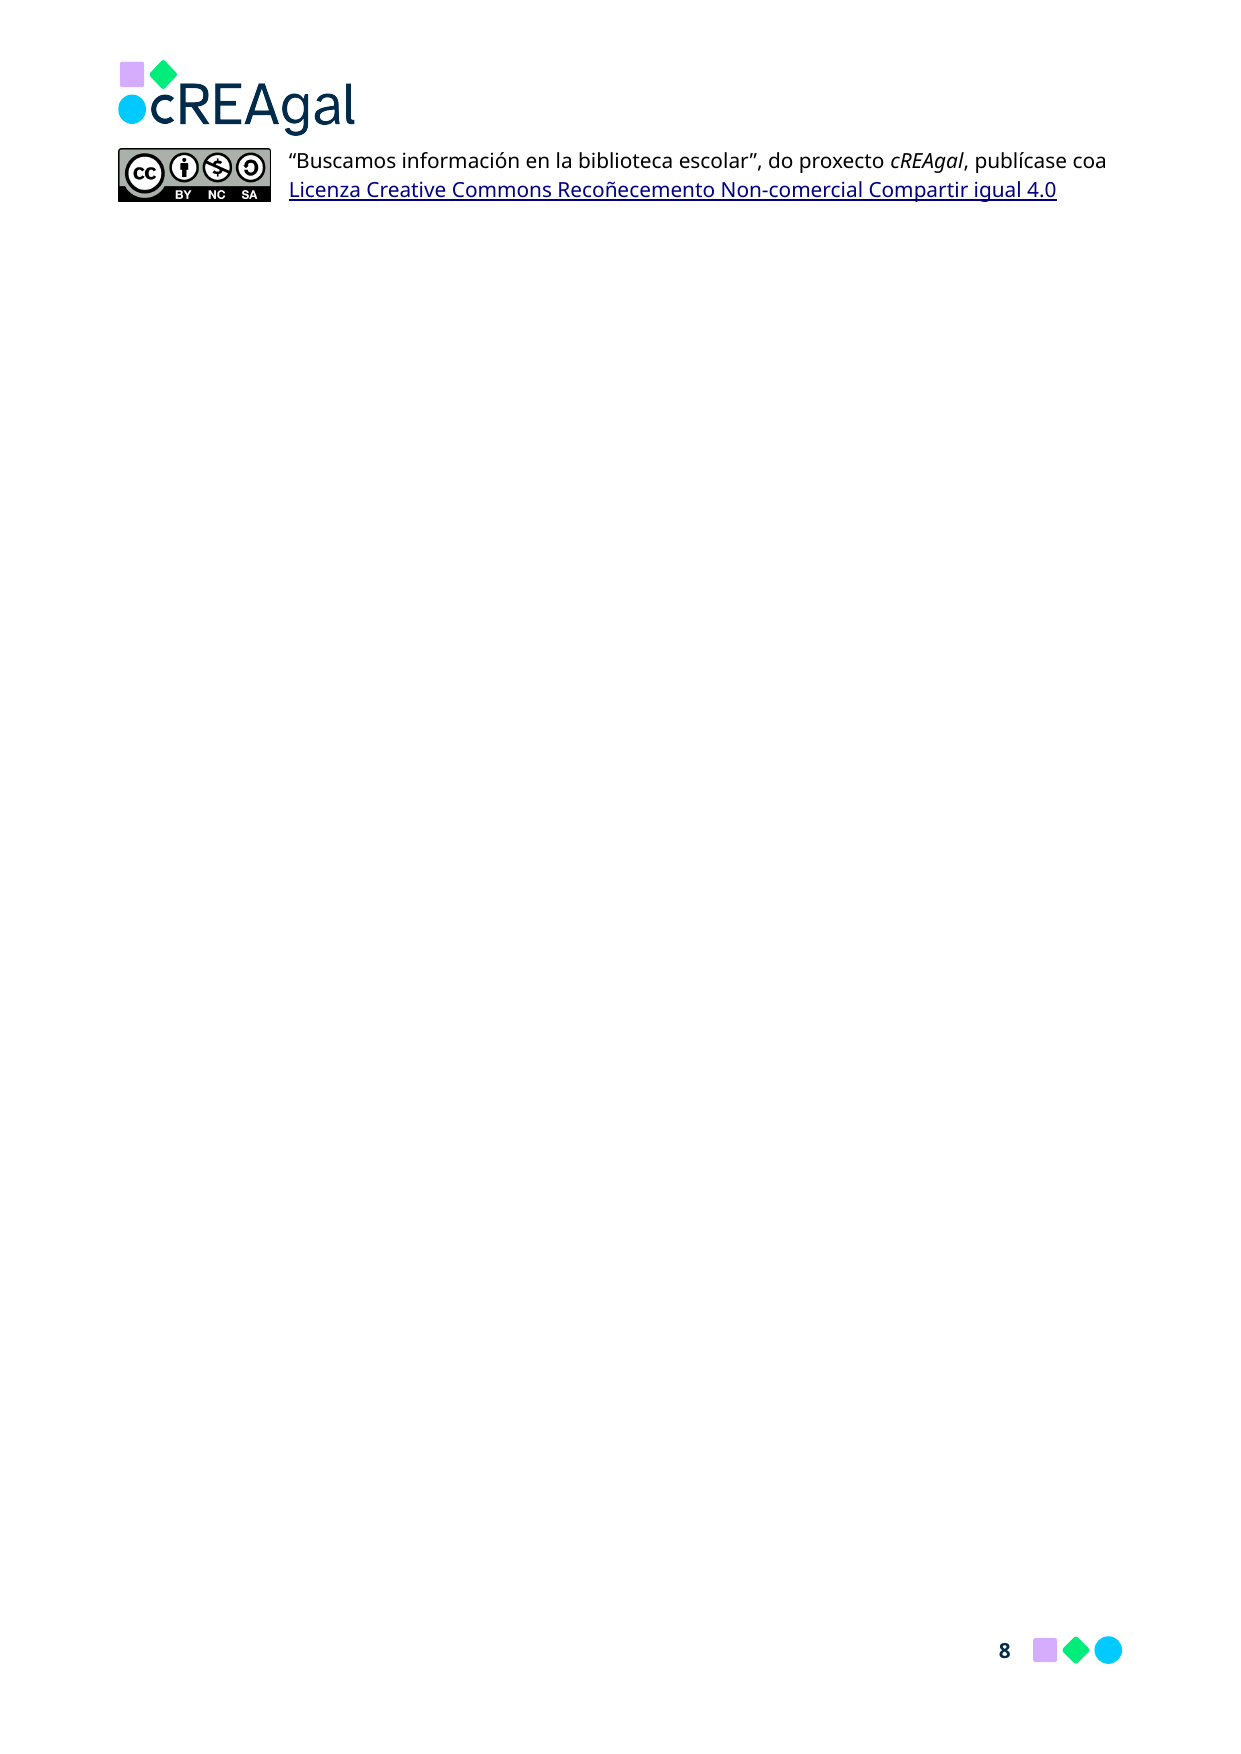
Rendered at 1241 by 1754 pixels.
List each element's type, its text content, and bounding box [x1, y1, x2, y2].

picture [118, 60, 355, 136]
picture [118, 148, 271, 202]
text “Buscamos información en la biblioteca escolar”, do proxecto cREAgal, publícase coa Licenza Creative Commons Recoñecemento Non-comercial Compartir igual 4.0 [118, 147, 1122, 203]
